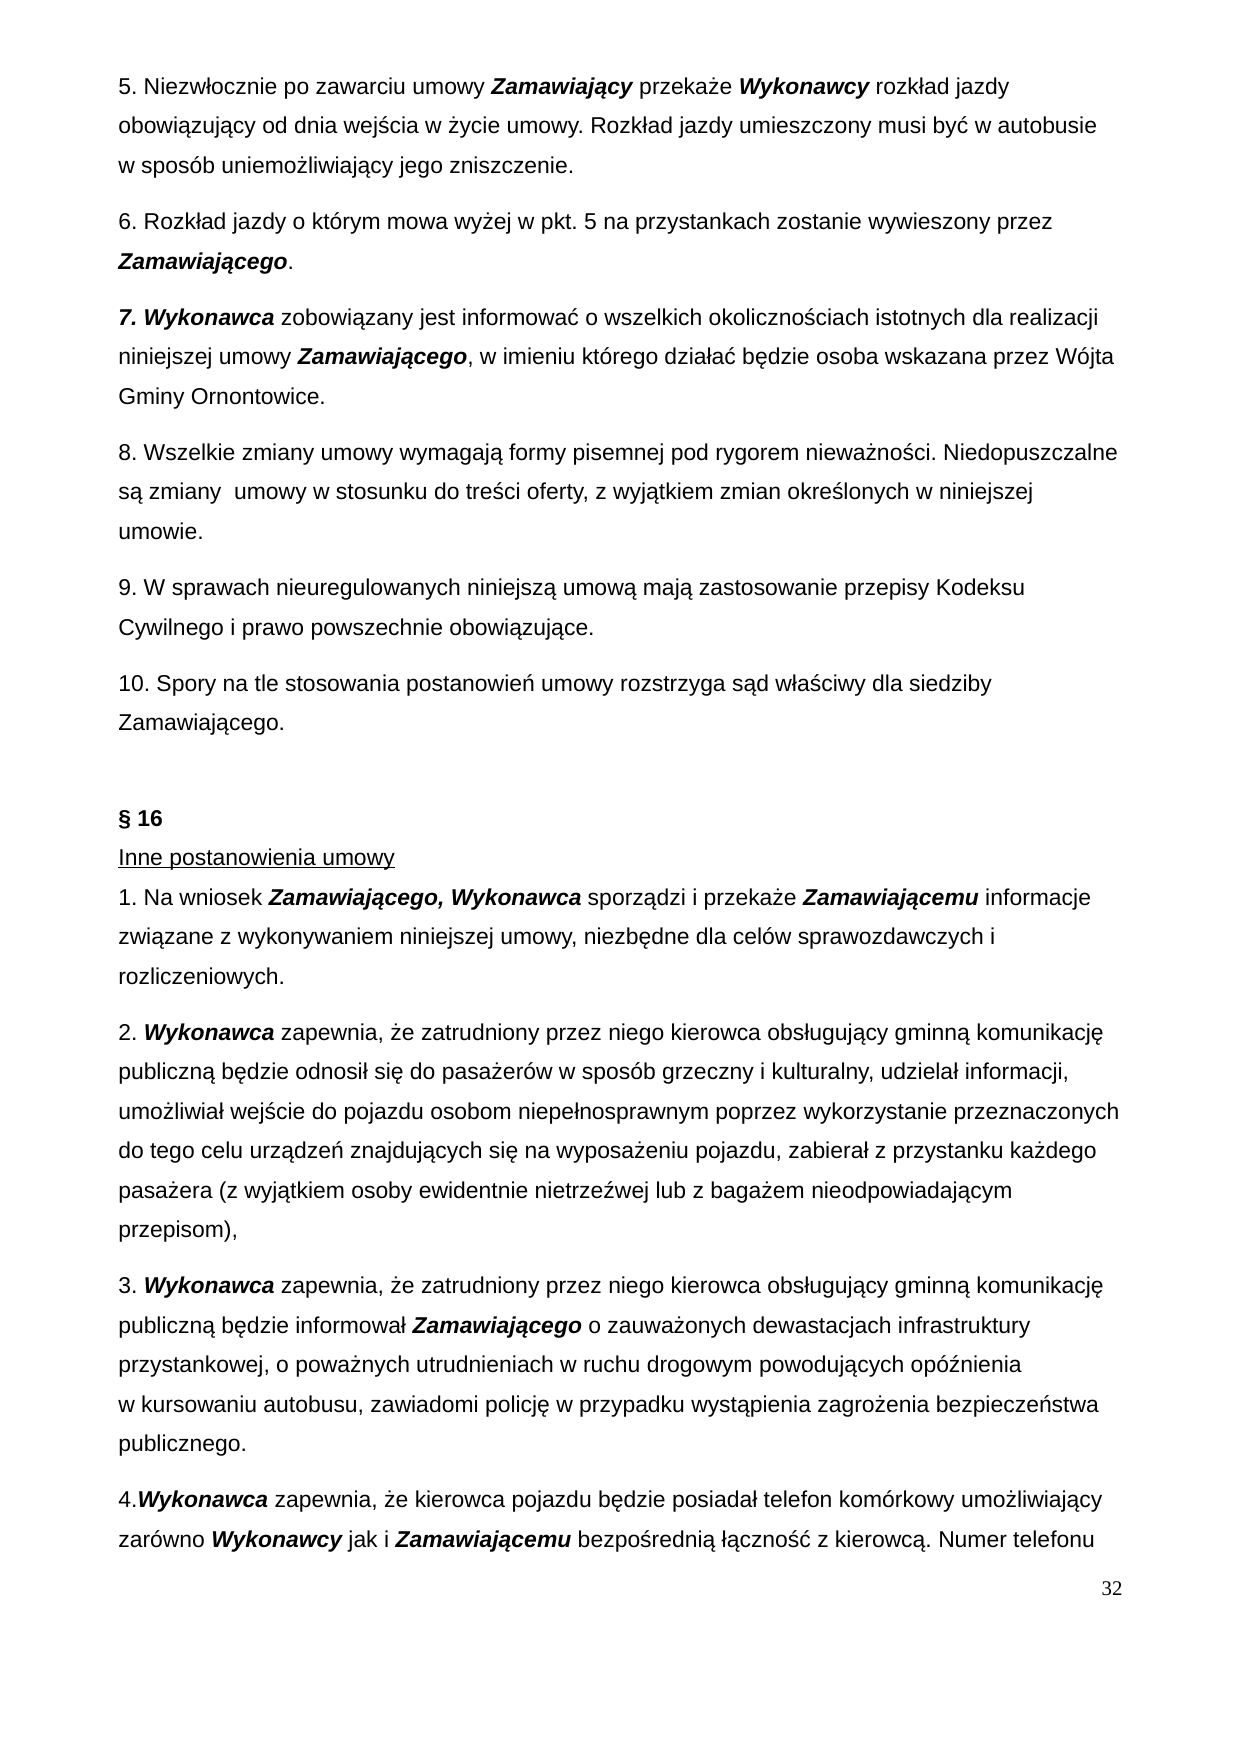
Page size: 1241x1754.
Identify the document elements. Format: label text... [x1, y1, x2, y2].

list 6. Rozkład jazdy o którym mowa wyżej w pkt. 5 na przystankach zostanie wywieszony przez Zamawiającego. [118, 208, 1122, 274]
list 2. Wykonawca zapewnia, że zatrudniony przez niego kierowca obsługujący gminną komunikację publiczną będzie odnosił się do pasażerów w sposób grzeczny i kulturalny, udzielał informacji, umożliwiał wejście do pojazdu osobom niepełnosprawnym poprzez wykorzystanie przeznaczonych do tego celu urządzeń znajdujących się na wyposażeniu pojazdu, zabierał z przystanku każdego pasażera (z wyjątkiem osoby ewidentnie nietrzeźwej lub z bagażem nieodpowiadającym przepisom), [118, 1019, 1122, 1242]
list 8. Wszelkie zmiany umowy wymagają formy pisemnej pod rygorem nieważności. Niedopuszczalne są zmiany umowy w stosunku do treści oferty, z wyjątkiem zmian określonych w niniejszej umowie. [118, 439, 1122, 544]
text Inne postanowienia umowy [118, 844, 1122, 871]
list 5. Niezwłocznie po zawarciu umowy Zamawiający przekaże Wykonawcy rozkład jazdy obowiązujący od dnia wejścia w życie umowy. Rozkład jazdy umieszczony musi być w autobusie w sposób uniemożliwiający jego zniszczenie. [118, 73, 1122, 178]
list 9. W sprawach nieuregulowanych niniejszą umową mają zastosowanie przepisy Kodeksu Cywilnego i prawo powszechnie obowiązujące. [118, 574, 1122, 640]
list 1. Na wniosek Zamawiającego, Wykonawca sporządzi i przekaże Zamawiającemu informacje związane z wykonywaniem niniejszej umowy, niezbędne dla celów sprawozdawczych i rozliczeniowych. [118, 884, 1122, 989]
list 4.Wykonawca zapewnia, że kierowca pojazdu będzie posiadał telefon komórkowy umożliwiający zarówno Wykonawcy jak i Zamawiającemu bezpośrednią łączność z kierowcą. Numer telefonu [118, 1486, 1122, 1552]
text § 16 [118, 805, 1122, 831]
list 3. Wykonawca zapewnia, że zatrudniony przez niego kierowca obsługujący gminną komunikację publiczną będzie informował Zamawiającego o zauważonych dewastacjach infrastruktury przystankowej, o poważnych utrudnieniach w ruchu drogowym powodujących opóźnienia w kursowaniu autobusu, zawiadomi policję w przypadku wystąpienia zagrożenia bezpieczeństwa publicznego. [118, 1272, 1122, 1457]
list 10. Spory na tle stosowania postanowień umowy rozstrzyga sąd właściwy dla siedziby Zamawiającego. [118, 669, 1122, 735]
list 7. Wykonawca zobowiązany jest informować o wszelkich okolicznościach istotnych dla realizacji niniejszej umowy Zamawiającego, w imieniu którego działać będzie osoba wskazana przez Wójta Gminy Ornontowice. [118, 304, 1122, 409]
